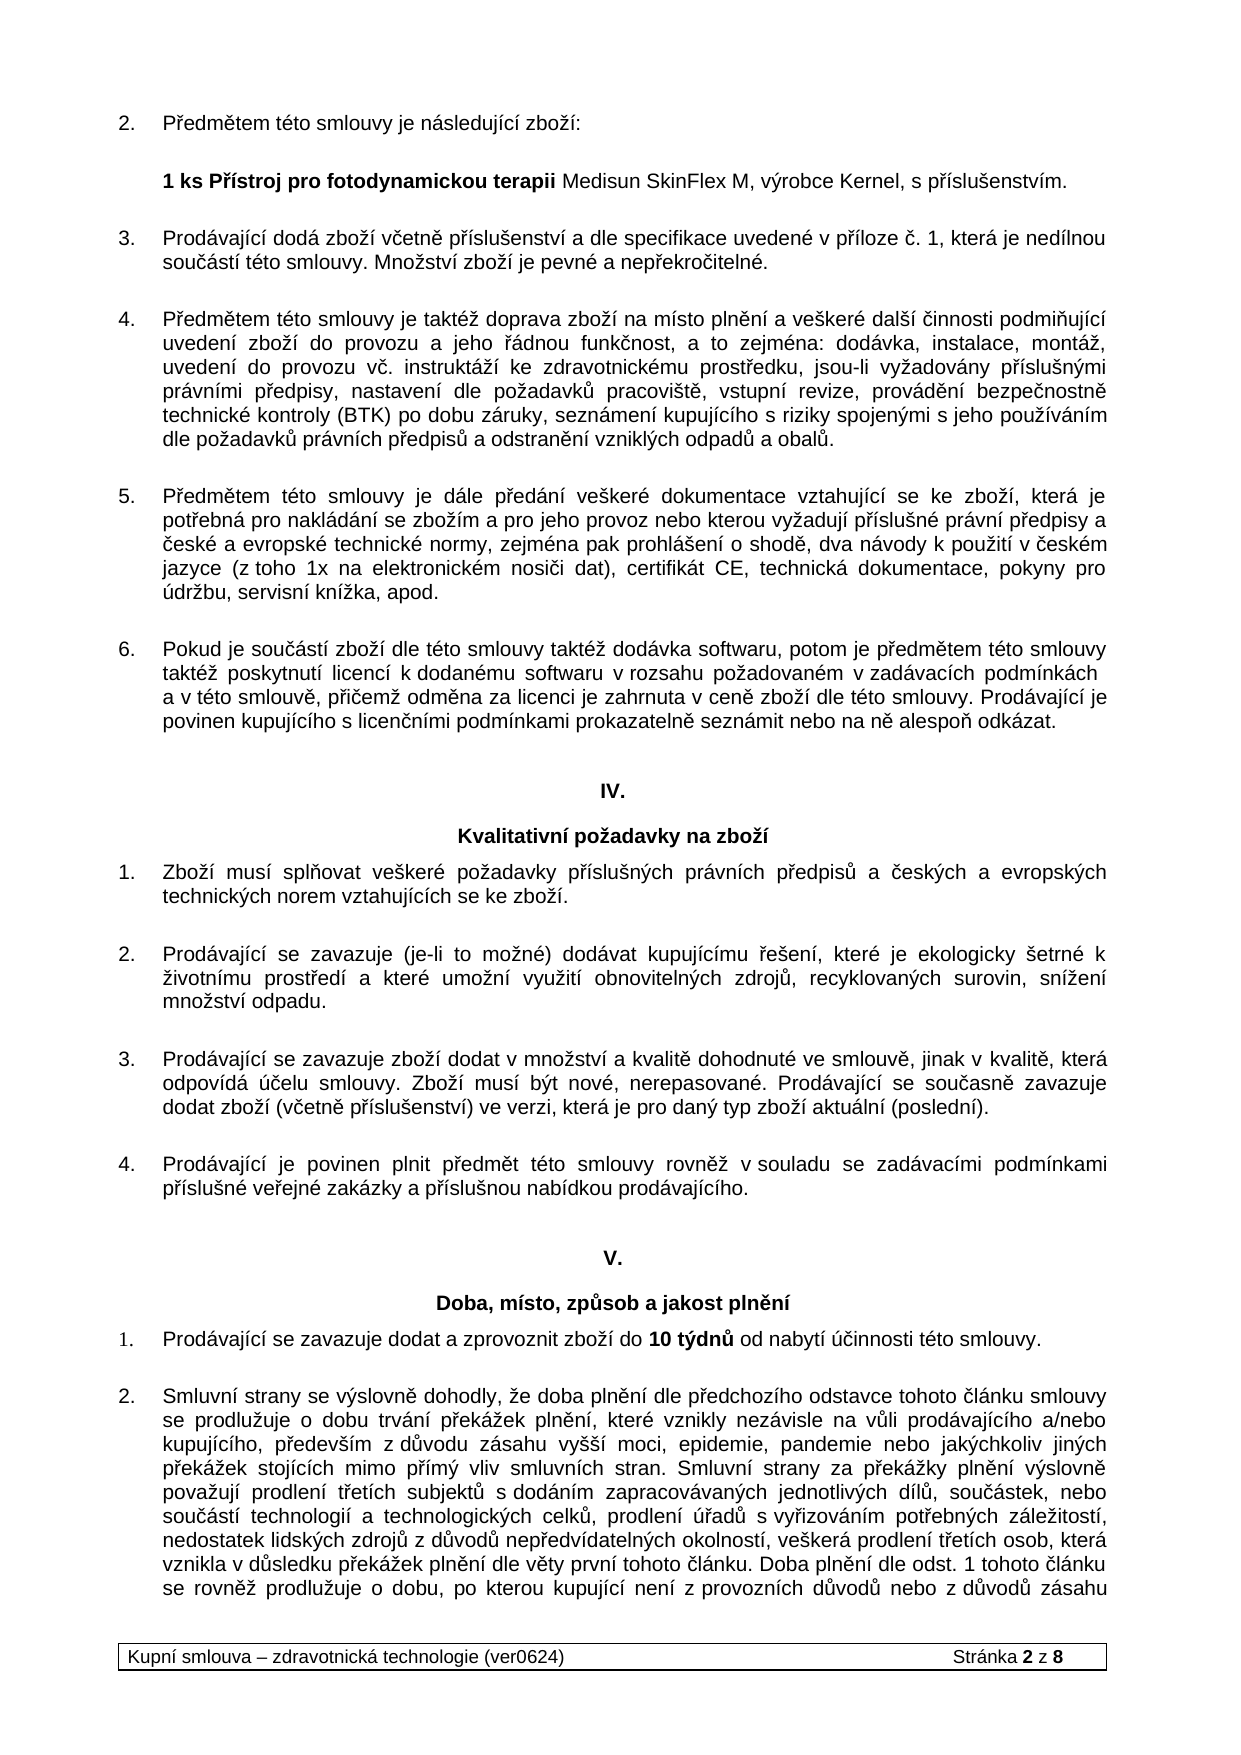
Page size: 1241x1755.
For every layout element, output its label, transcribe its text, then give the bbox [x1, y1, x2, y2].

text IV. [118, 779, 1107, 803]
subtitle Doba, místo, způsob a jakost plnění [118, 1290, 1107, 1314]
list Předmětem této smlouvy je dále předání veškeré dokumentace vztahující se ke zboží, která je potřebná pro nakládání se zbožím a pro jeho provoz nebo kterou vyžadují příslušné právní předpisy a české a evropské technické normy, zejména pak prohlášení o shodě, dva návody k použití v českém jazyce (z toho 1x na elektronickém nosiči dat), certifikát CE, technická dokumentace, pokyny pro údržbu, servisní knížka, apod. [118, 484, 1107, 604]
list Prodávající se zavazuje zboží dodat v množství a kvalitě dohodnuté ve smlouvě, jinak v kvalitě, která odpovídá účelu smlouvy. Zboží musí být nové, nerepasované. Prodávající se současně zavazuje dodat zboží (včetně příslušenství) ve verzi, která je pro daný typ zboží aktuální (poslední). [118, 1047, 1107, 1118]
list Zboží musí splňovat veškeré požadavky příslušných právních předpisů a českých a evropských technických norem vztahujících se ke zboží. [118, 860, 1107, 908]
list Předmětem této smlouvy je taktéž doprava zboží na místo plnění a veškeré další činnosti podmiňující uvedení zboží do provozu a jeho řádnou funkčnost, a to zejména: dodávka, instalace, montáž, uvedení do provozu vč. instruktáží ke zdravotnickému prostředku, jsou-li vyžadovány příslušnými právními předpisy, nastavení dle požadavků pracoviště, vstupní revize, provádění bezpečnostně technické kontroly (BTK) po dobu záruky, seznámení kupujícího s riziky spojenými s jeho používáním dle požadavků právních předpisů a odstranění vzniklých odpadů a obalů. [118, 307, 1107, 451]
text V. [118, 1246, 1107, 1269]
list Prodávající se zavazuje (je-li to možné) dodávat kupujícímu řešení, které je ekologicky šetrné k životnímu prostředí a které umožní využití obnovitelných zdrojů, recyklovaných surovin, snížení množství odpadu. [118, 941, 1107, 1013]
text Kvalitativní požadavky na zboží [118, 824, 1107, 848]
list Prodávající je povinen plnit předmět této smlouvy rovněž v souladu se zadávacími podmínkami příslušné veřejné zakázky a příslušnou nabídkou prodávajícího. [118, 1152, 1107, 1200]
text 1 ks Přístroj pro fotodynamickou terapii Medisun SkinFlex M, výrobce Kernel, s příslušenstvím. [162, 168, 1107, 192]
list Pokud je součástí zboží dle této smlouvy taktéž dodávka softwaru, potom je předmětem této smlouvy taktéž poskytnutí licencí k dodanému softwaru v rozsahu požadovaném v zadávacích podmínkách a v této smlouvě, přičemž odměna za licenci je zahrnuta v ceně zboží dle této smlouvy. Prodávající je povinen kupujícího s licenčními podmínkami prokazatelně seznámit nebo na ně alespoň odkázat. [118, 637, 1107, 733]
list Smluvní strany se výslovně dohodly, že doba plnění dle předchozího odstavce tohoto článku smlouvy se prodlužuje o dobu trvání překážek plnění, které vznikly nezávisle na vůli prodávajícího a/nebo kupujícího, především z důvodu zásahu vyšší moci, epidemie, pandemie nebo jakýchkoliv jiných překážek stojících mimo přímý vliv smluvních stran. Smluvní strany za překážky plnění výslovně považují prodlení třetích subjektů s dodáním zapracovávaných jednotlivých dílů, součástek, nebo součástí technologií a technologických celků, prodlení úřadů s vyřizováním potřebných záležitostí, nedostatek lidských zdrojů z důvodů nepředvídatelných okolností, veškerá prodlení třetích osob, která vznikla v důsledku překážek plnění dle věty první tohoto článku. Doba plnění dle odst. 1 tohoto článku se rovněž prodlužuje o dobu, po kterou kupující není z provozních důvodů nebo z důvodů zásahu [118, 1384, 1107, 1600]
list Prodávající dodá zboží včetně příslušenství a dle specifikace uvedené v příloze č. 1, která je nedílnou součástí této smlouvy. Množství zboží je pevné a nepřekročitelné. [118, 226, 1107, 274]
list Předmětem této smlouvy je následující zboží: [118, 111, 1107, 135]
list Prodávající se zavazuje dodat a zprovoznit zboží do 10 týdnů od nabytí účinnosti této smlouvy. [118, 1327, 1107, 1351]
